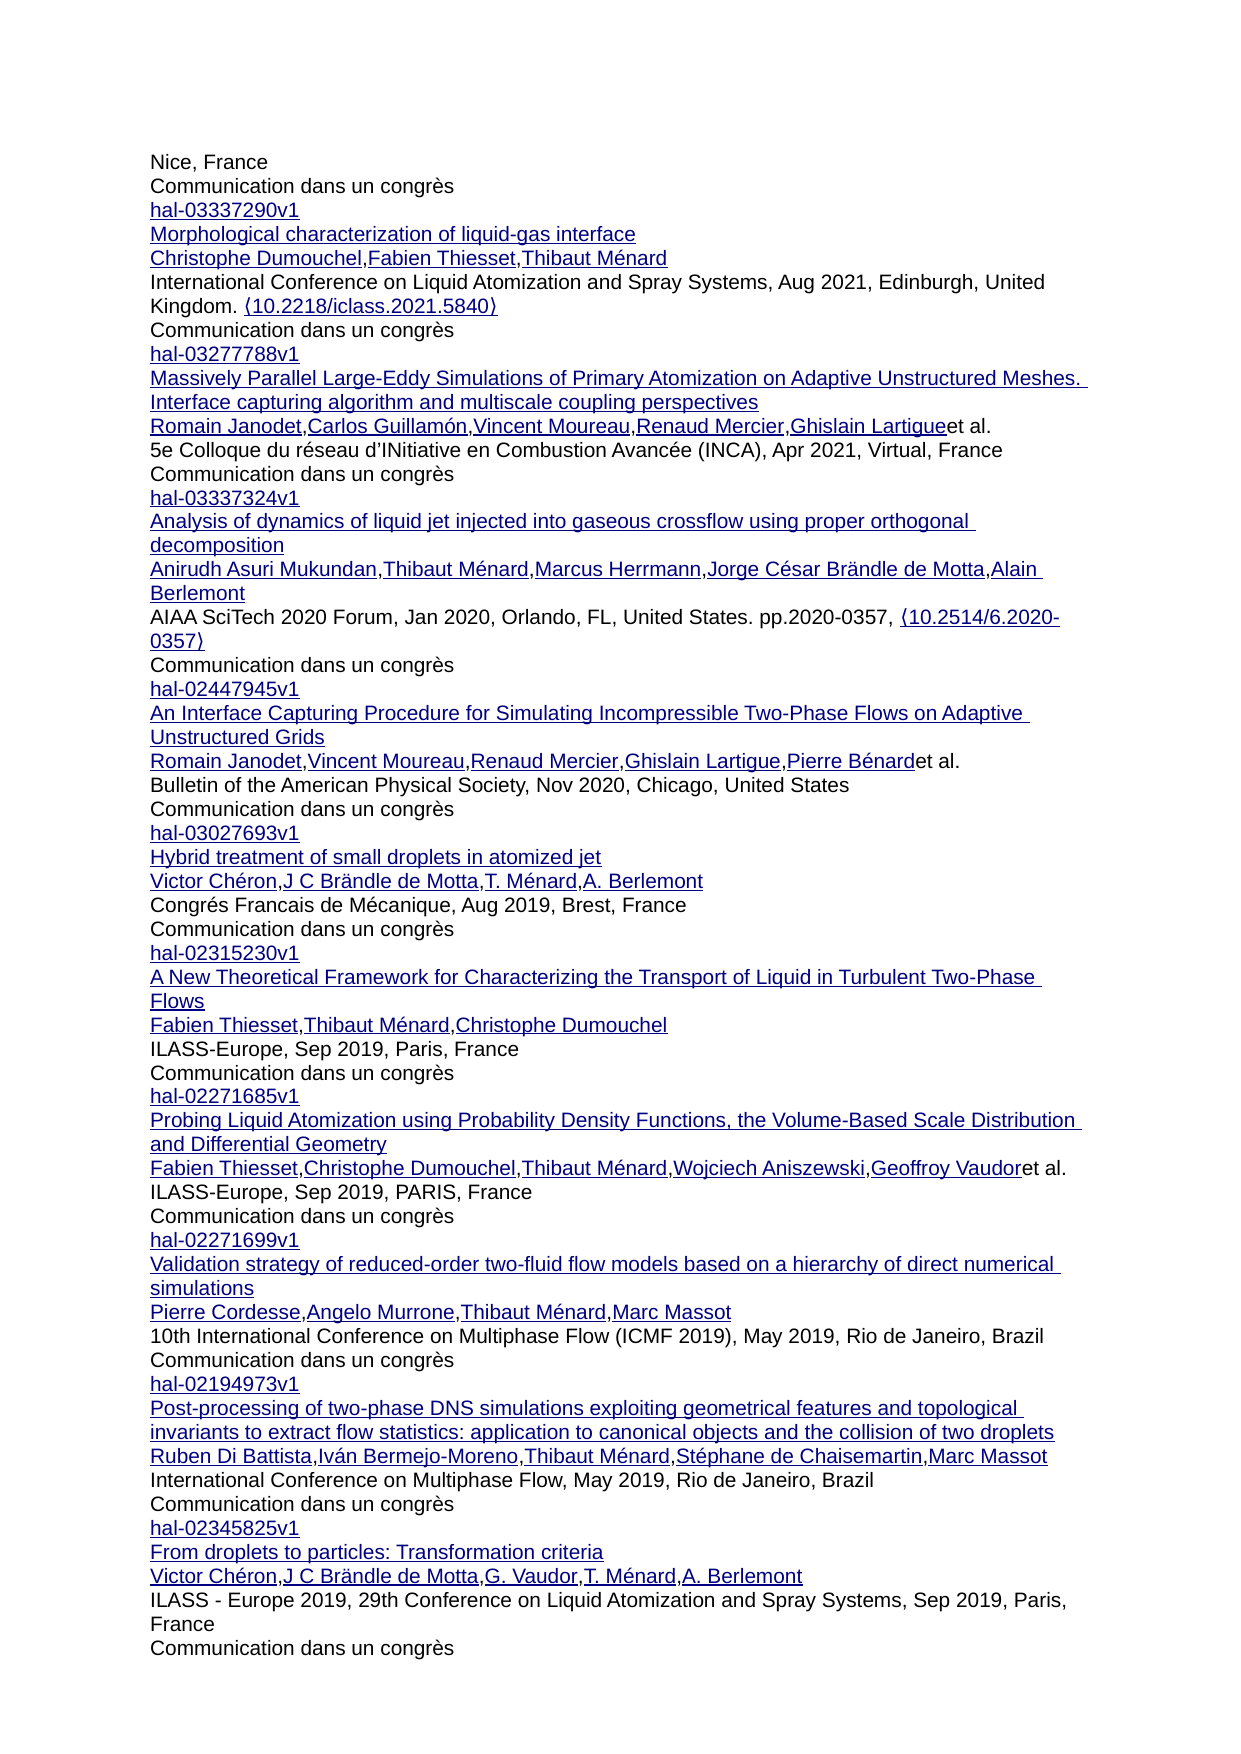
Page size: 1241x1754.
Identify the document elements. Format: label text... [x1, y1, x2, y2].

table_cell Morphological characterization of liquid-gas interface Christophe Dumouchel,Fabien Thiesset,Thibaut Ménard International Conference on Liquid Atomization and Spray Systems, Aug 2021, Edinburgh, United Kingdom. ⟨10.2218/iclass.2021.5840⟩ Communication dans un congrès hal-03277788v1 [150, 222, 1090, 366]
table_cell Probing Liquid Atomization using Probability Density Functions, the Volume-Based Scale Distribution and Differential Geometry Fabien Thiesset,Christophe Dumouchel,Thibaut Ménard,Wojciech Aniszewski,Geoffroy Vaudoret al. ILASS-Europe, Sep 2019, PARIS, France Communication dans un congrès hal-02271699v1 [150, 1108, 1090, 1252]
table_cell Hybrid treatment of small droplets in atomized jet Victor Chéron,J C Brändle de Motta,T. Ménard,A. Berlemont Congrés Francais de Mécanique, Aug 2019, Brest, France Communication dans un congrès hal-02315230v1 [150, 845, 1090, 964]
table_cell An Interface Capturing Procedure for Simulating Incompressible Two-Phase Flows on Adaptive Unstructured Grids Romain Janodet,Vincent Moureau,Renaud Mercier,Ghislain Lartigue,Pierre Bénardet al. Bulletin of the American Physical Society, Nov 2020, Chicago, United States Communication dans un congrès hal-03027693v1 [150, 701, 1090, 845]
table_cell Massively Parallel Large-Eddy Simulations of Primary Atomization on Adaptive Unstructured Meshes. Interface capturing algorithm and multiscale coupling perspectives Romain Janodet,Carlos Guillamón,Vincent Moureau,Renaud Mercier,Ghislain Lartigueet al. 5e Colloque du réseau d’INitiative en Combustion Avancée (INCA), Apr 2021, Virtual, France Communication dans un congrès hal-03337324v1 [150, 366, 1090, 509]
table_cell From droplets to particles: Transformation criteria Victor Chéron,J C Brändle de Motta,G. Vaudor,T. Ménard,A. Berlemont ILASS - Europe 2019, 29th Conference on Liquid Atomization and Spray Systems, Sep 2019, Paris, France Communication dans un congrès [150, 1540, 1090, 1659]
table_cell A New Theoretical Framework for Characterizing the Transport of Liquid in Turbulent Two-Phase Flows Fabien Thiesset,Thibaut Ménard,Christophe Dumouchel ILASS-Europe, Sep 2019, Paris, France Communication dans un congrès hal-02271685v1 [150, 965, 1090, 1108]
table_cell Validation strategy of reduced-order two-fluid flow models based on a hierarchy of direct numerical simulations Pierre Cordesse,Angelo Murrone,Thibaut Ménard,Marc Massot 10th International Conference on Multiphase Flow (ICMF 2019), May 2019, Rio de Janeiro, Brazil Communication dans un congrès hal-02194973v1 [150, 1252, 1090, 1396]
table_cell Nice, France Communication dans un congrès hal-03337290v1 [150, 150, 1090, 222]
table_cell Post-processing of two-phase DNS simulations exploiting geometrical features and topological invariants to extract flow statistics: application to canonical objects and the collision of two droplets Ruben Di Battista,Iván Bermejo-Moreno,Thibaut Ménard,Stéphane de Chaisemartin,Marc Massot International Conference on Multiphase Flow, May 2019, Rio de Janeiro, Brazil Communication dans un congrès hal-02345825v1 [150, 1396, 1090, 1539]
table_cell Analysis of dynamics of liquid jet injected into gaseous crossflow using proper orthogonal decomposition Anirudh Asuri Mukundan,Thibaut Ménard,Marcus Herrmann,Jorge César Brändle de Motta,Alain Berlemont AIAA SciTech 2020 Forum, Jan 2020, Orlando, FL, United States. pp.2020-0357, ⟨10.2514/6.2020-0357⟩ Communication dans un congrès hal-02447945v1 [150, 509, 1090, 701]
